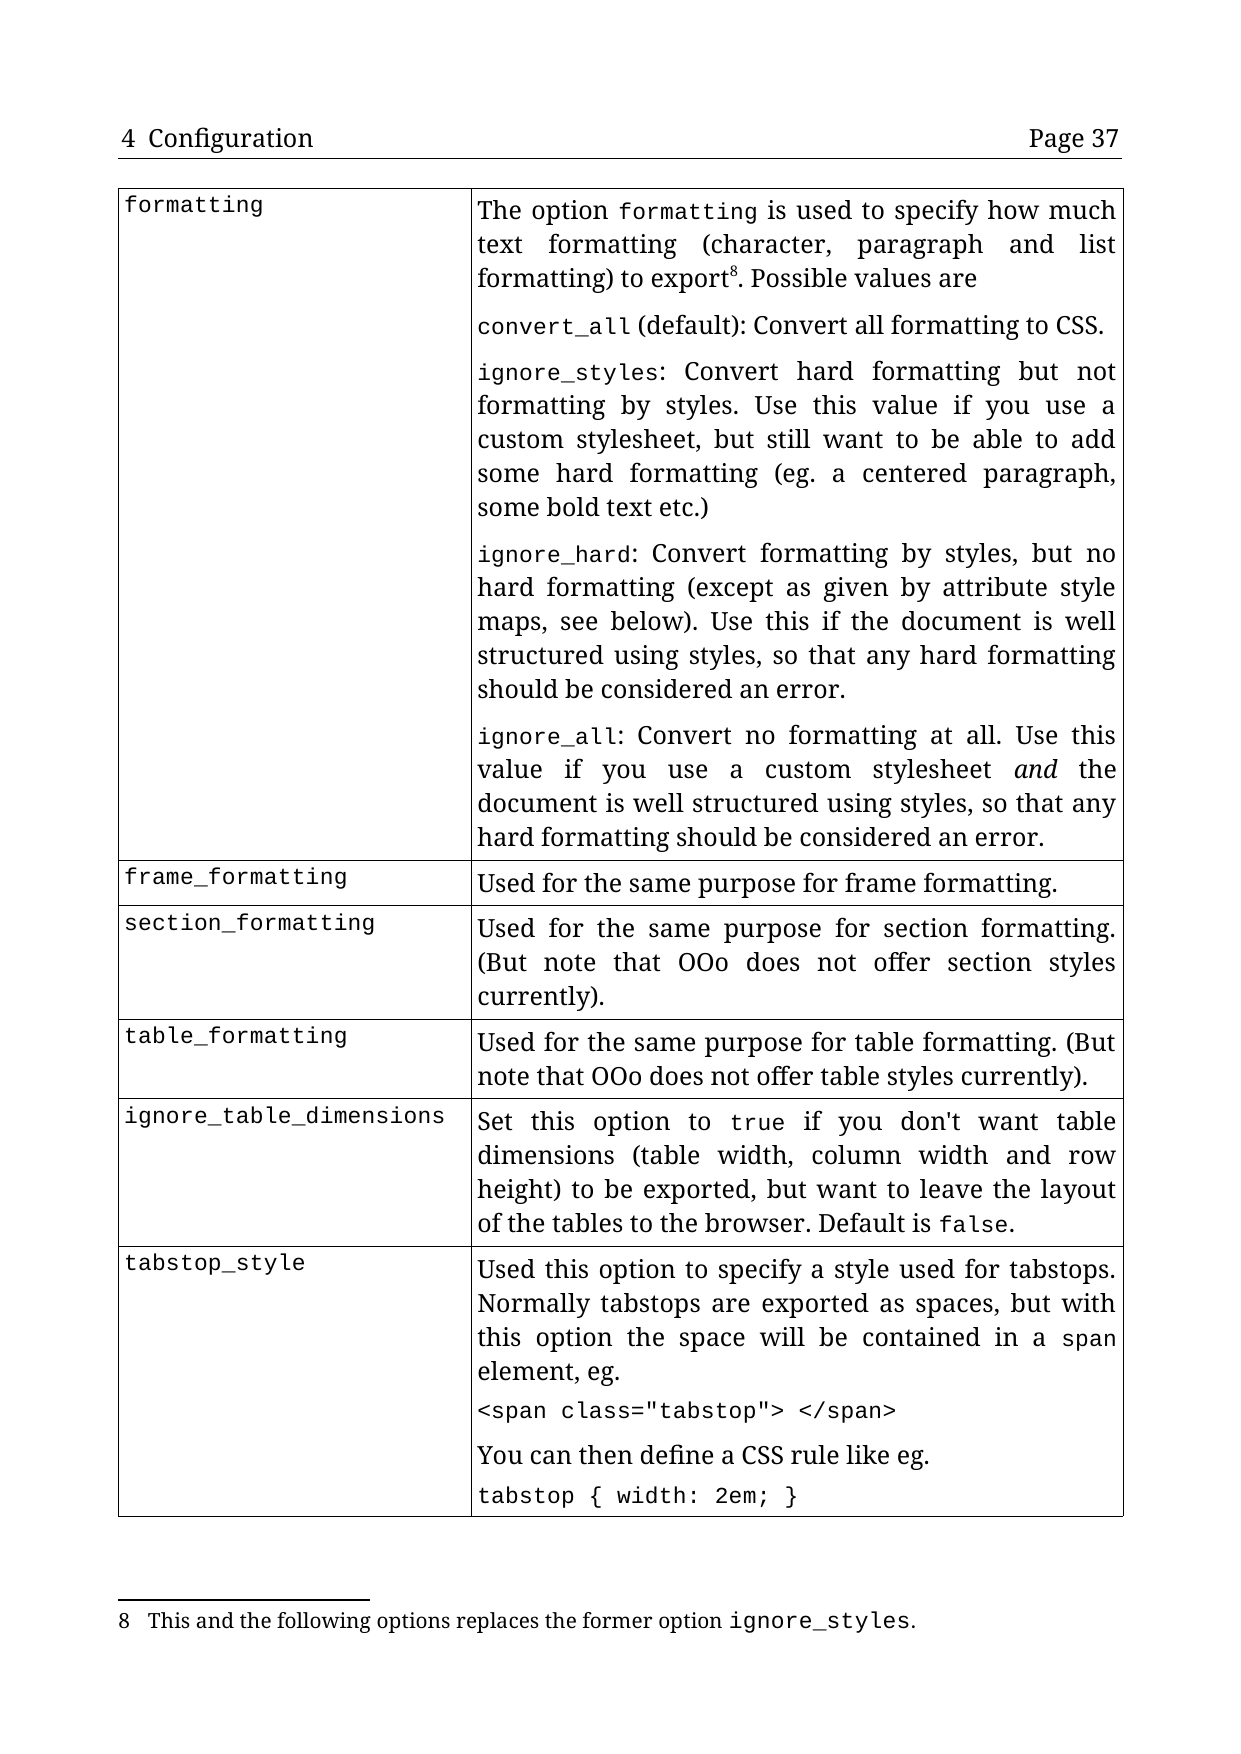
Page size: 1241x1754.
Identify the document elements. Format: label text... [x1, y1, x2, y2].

table_header The option formatting is used to specify how much text formatting (character, paragraph and list formatting) to export. Possible values are convert_all (default): Convert all formatting to CSS. ignore_styles: Convert hard formatting but not formatting by styles. Use this value if you use a custom stylesheet, but still want to be able to add some hard formatting (eg. a centered paragraph, some bold text etc.) ignore_hard: Convert formatting by styles, but no hard formatting (except as given by attribute style maps, see below). Use this if the document is well structured using styles, so that any hard formatting should be considered an error. ignore_all: Convert no formatting at all. Use this value if you use a custom stylesheet and the document is well structured using styles, so that any hard formatting should be considered an error. [472, 189, 1123, 860]
table_cell Used this option to specify a style used for tabstops. Normally tabstops are exported as spaces, but with this option the space will be contained in a span element, eg. <span class="tabstop"> </span> You can then define a CSS rule like eg. tabstop { width: 2em; } [472, 1247, 1123, 1516]
table_cell tabstop_style [119, 1247, 471, 1516]
table_cell Set this option to true if you don't want table dimensions (table width, column width and row height) to be exported, but want to leave the layout of the tables to the browser. Default is false. [472, 1099, 1123, 1246]
table_cell section_formatting [119, 906, 471, 1019]
table_cell Used for the same purpose for frame formatting. [472, 861, 1123, 905]
table_cell Used for the same purpose for section formatting. (But note that OOo does not offer section styles currently). [472, 906, 1123, 1019]
table_cell ignore_table_dimensions [119, 1099, 471, 1246]
table_cell frame_formatting [119, 861, 471, 905]
table_cell table_formatting [119, 1020, 471, 1098]
table_cell Used for the same purpose for table formatting. (But note that OOo does not offer table styles currently). [472, 1020, 1123, 1098]
table_header formatting [119, 189, 471, 860]
